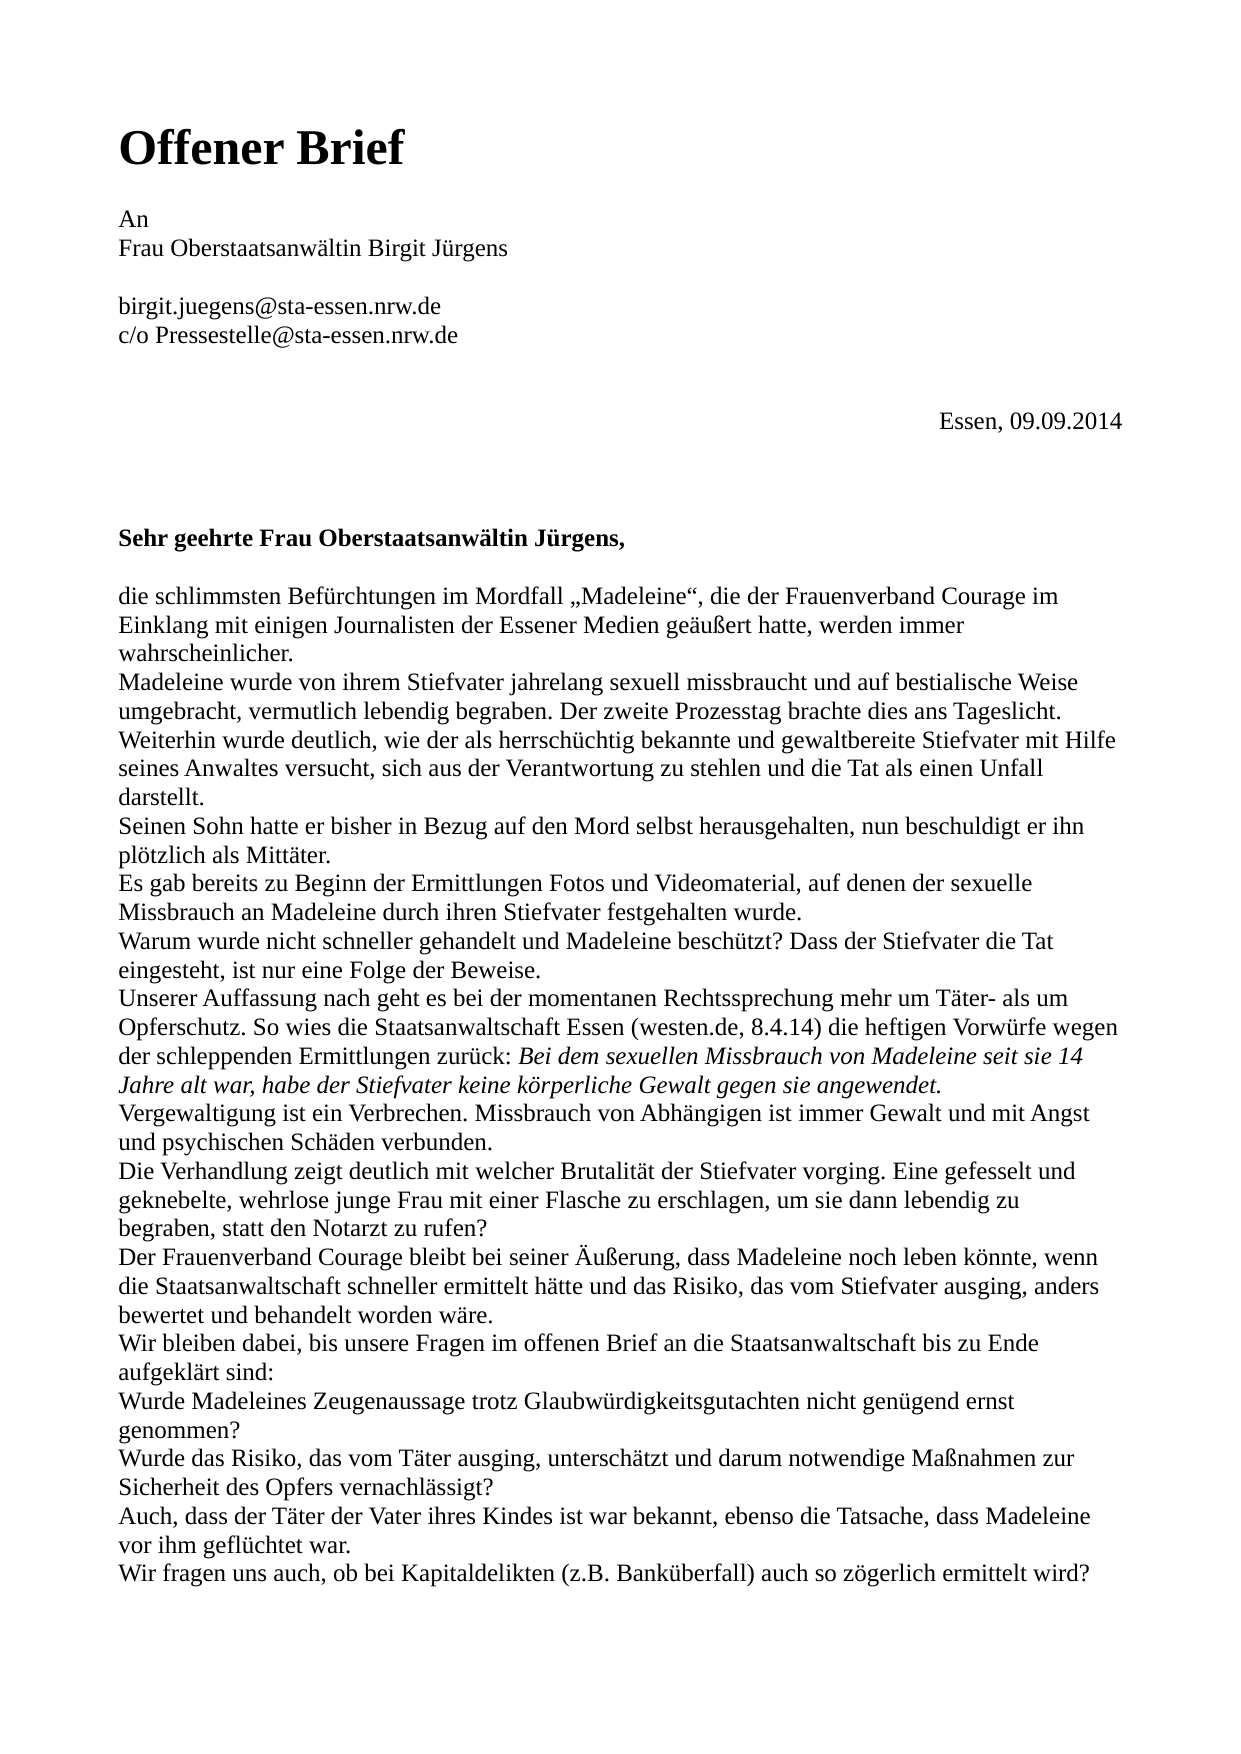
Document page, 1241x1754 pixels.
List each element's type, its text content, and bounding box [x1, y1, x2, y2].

text Es gab bereits zu Beginn der Ermittlungen Fotos und Videomaterial, auf denen der sexuelle Missbrauch an Madeleine durch ihren Stiefvater festgehalten wurde. [118, 868, 1122, 926]
text Vergewaltigung ist ein Verbrechen. Missbrauch von Abhängigen ist immer Gewalt und mit Angst und psychischen Schäden verbunden. [118, 1098, 1122, 1156]
text An [118, 204, 1122, 233]
text Warum wurde nicht schneller gehandelt und Madeleine beschützt? Dass der Stiefvater die Tat eingesteht, ist nur eine Folge der Beweise. [118, 926, 1122, 983]
text Der Frauenverband Courage bleibt bei seiner Äußerung, dass Madeleine noch leben könnte, wenn die Staatsanwaltschaft schneller ermittelt hätte und das Risiko, das vom Stiefvater ausging, anders bewertet und behandelt worden wäre. [118, 1242, 1122, 1328]
text birgit.juegens@sta-essen.nrw.de [118, 291, 1122, 320]
text Offener Brief [118, 118, 1122, 176]
text Essen, 09.09.2014 [118, 406, 1122, 435]
text Frau Oberstaatsanwältin Birgit Jürgens [118, 233, 1122, 262]
text Weiterhin wurde deutlich, wie der als herrschüchtig bekannte und gewaltbereite Stiefvater mit Hilfe seines Anwaltes versucht, sich aus der Verantwortung zu stehlen und die Tat als einen Unfall darstellt. [118, 725, 1122, 811]
text Wurde das Risiko, das vom Täter ausging, unterschätzt und darum notwendige Maßnahmen zur Sicherheit des Opfers vernachlässigt? [118, 1443, 1122, 1501]
text Sehr geehrte Frau Oberstaatsanwältin Jürgens, [118, 523, 1122, 552]
text Wurde Madeleines Zeugenaussage trotz Glaubwürdigkeitsgutachten nicht genügend ernst genommen? [118, 1386, 1122, 1443]
text Wir bleiben dabei, bis unsere Fragen im offenen Brief an die Staatsanwaltschaft bis zu Ende aufgeklärt sind: [118, 1328, 1122, 1386]
text Auch, dass der Täter der Vater ihres Kindes ist war bekannt, ebenso die Tatsache, dass Madeleine vor ihm geflüchtet war. [118, 1501, 1122, 1558]
text die schlimmsten Befürchtungen im Mordfall „Madeleine“, die der Frauenverband Courage im Einklang mit einigen Journalisten der Essener Medien geäußert hatte, werden immer wahrscheinlicher. [118, 581, 1122, 667]
text Die Verhandlung zeigt deutlich mit welcher Brutalität der Stiefvater vorging. Eine gefesselt und geknebelte, wehrlose junge Frau mit einer Flasche zu erschlagen, um sie dann lebendig zu begraben, statt den Notarzt zu rufen? [118, 1156, 1122, 1242]
text Wir fragen uns auch, ob bei Kapitaldelikten (z.B. Banküberfall) auch so zögerlich ermittelt wird? [118, 1558, 1122, 1587]
text c/o Pressestelle@sta-essen.nrw.de [118, 320, 1122, 349]
text Madeleine wurde von ihrem Stiefvater jahrelang sexuell missbraucht und auf bestialische Weise umgebracht, vermutlich lebendig begraben. Der zweite Prozesstag brachte dies ans Tageslicht. [118, 667, 1122, 725]
text Unserer Auffassung nach geht es bei der momentanen Rechtssprechung mehr um Täter- als um Opferschutz. So wies die Staatsanwaltschaft Essen (westen.de, 8.4.14) die heftigen Vorwürfe wegen der schleppenden Ermittlungen zurück: Bei dem sexuellen Missbrauch von Madeleine seit sie 14 Jahre alt war, habe der Stiefvater keine körperliche Gewalt gegen sie angewendet. [118, 983, 1122, 1098]
text Seinen Sohn hatte er bisher in Bezug auf den Mord selbst herausgehalten, nun beschuldigt er ihn plötzlich als Mittäter. [118, 811, 1122, 868]
